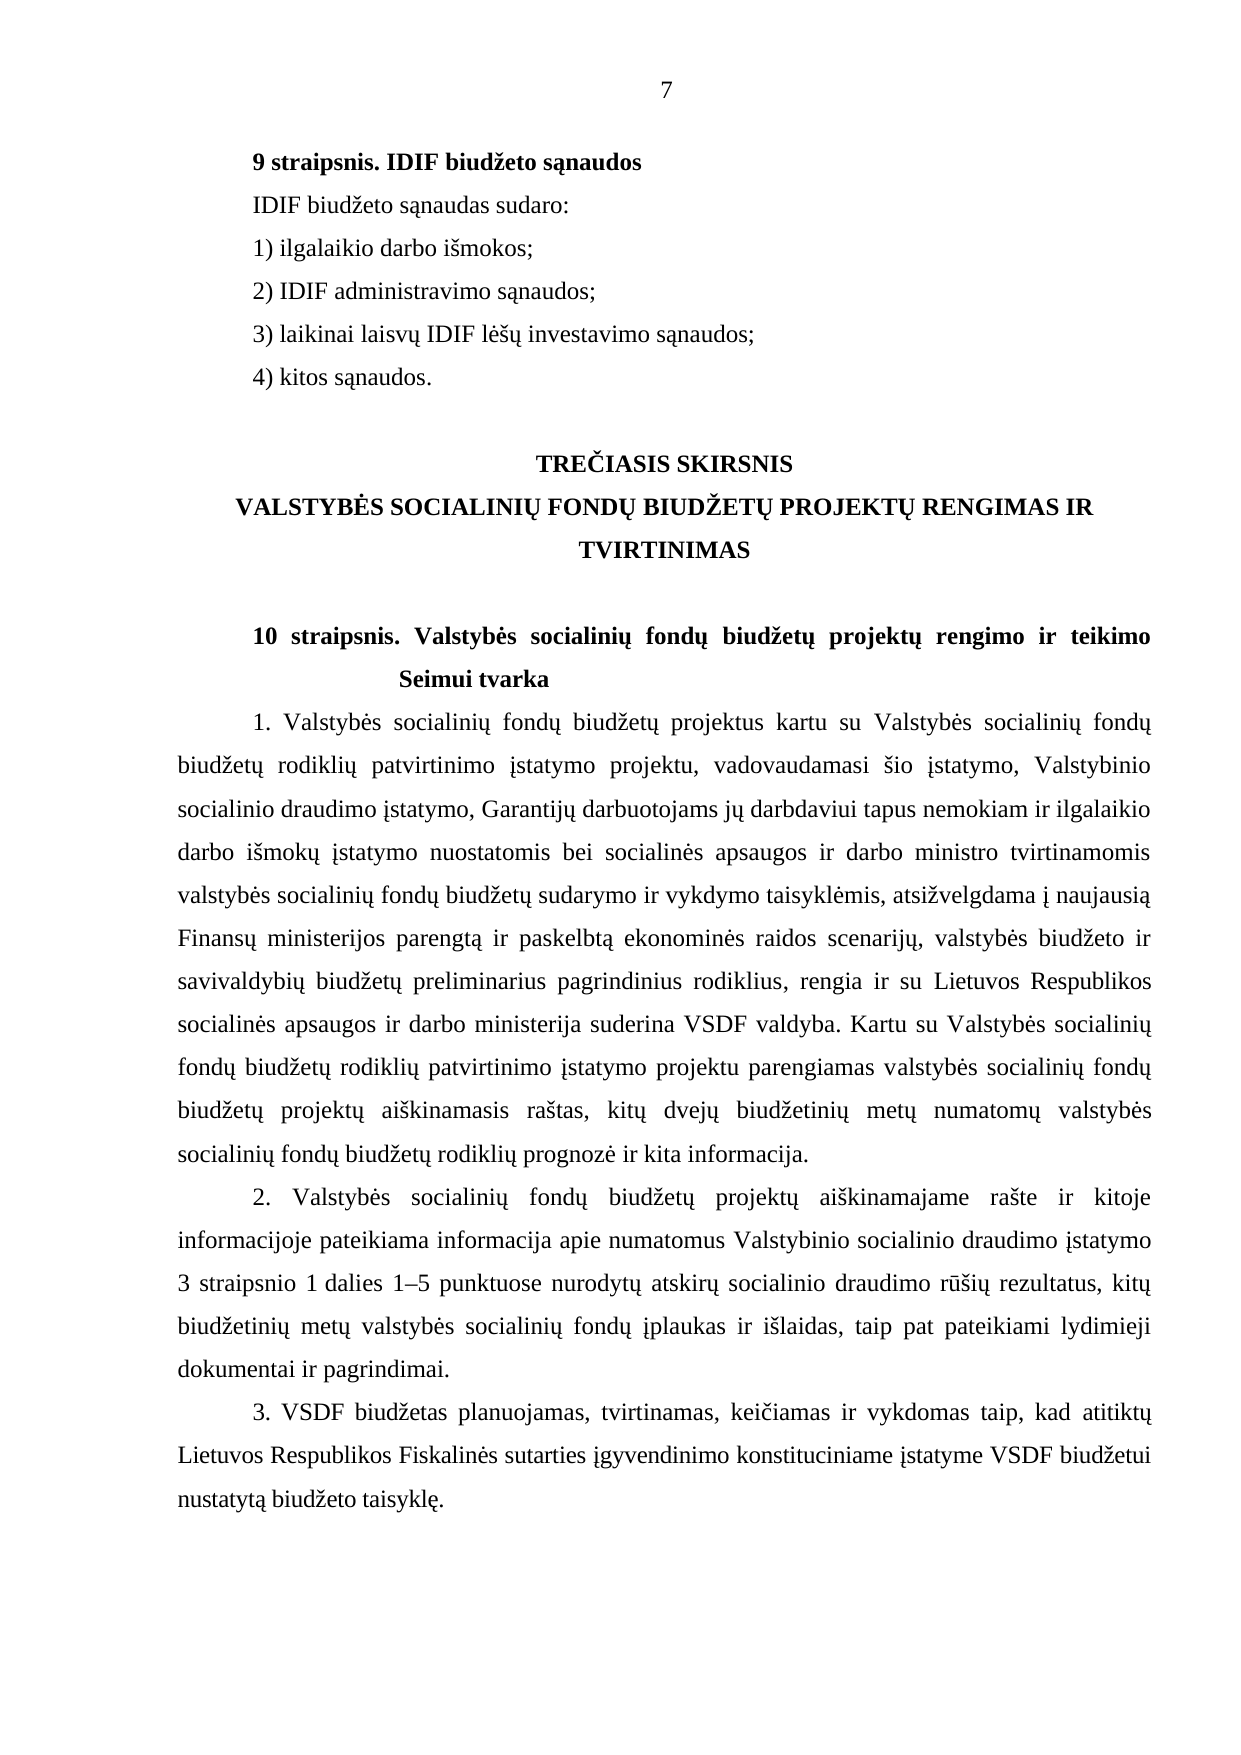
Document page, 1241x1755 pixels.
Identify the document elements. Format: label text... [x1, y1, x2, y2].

text 3. VSDF biudžetas planuojamas, tvirtinamas, keičiamas ir vykdomas taip, kad atitiktų Lietuvos Respublikos Fiskalinės sutarties įgyvendinimo konstituciniame įstatyme VSDF biudžetui nustatytą biudžeto taisyklę. [177, 1397, 1152, 1512]
text TREČIASIS SKIRSNIS [177, 449, 1152, 477]
text 3) laikinai laisvų IDIF lėšų investavimo sąnaudos; [177, 319, 1152, 348]
text 10 straipsnis. Valstybės socialinių fondų biudžetų projektų rengimo ir teikimo Seimui tvarka [252, 621, 1152, 693]
text 4) kitos sąnaudos. [177, 362, 1152, 391]
text VALSTYBĖS SOCIALINIŲ FONDŲ BIUDŽETŲ PROJEKTŲ RENGIMAS IR TVIRTINIMAS [177, 492, 1152, 564]
text 1. Valstybės socialinių fondų biudžetų projektus kartu su Valstybės socialinių fondų biudžetų rodiklių patvirtinimo įstatymo projektu, vadovaudamasi šio įstatymo, Valstybinio socialinio draudimo įstatymo, Garantijų darbuotojams jų darbdaviui tapus nemokiam ir ilgalaikio darbo išmokų įstatymo nuostatomis bei socialinės apsaugos ir darbo ministro tvirtinamomis valstybės socialinių fondų biudžetų sudarymo ir vykdymo taisyklėmis, atsižvelgdama į naujausią Finansų ministerijos parengtą ir paskelbtą ekonominės raidos scenarijų, valstybės biudžeto ir savivaldybių biudžetų preliminarius pagrindinius rodiklius, rengia ir su Lietuvos Respublikos socialinės apsaugos ir darbo ministerija suderina VSDF valdyba. Kartu su Valstybės socialinių fondų biudžetų rodiklių patvirtinimo įstatymo projektu parengiamas valstybės socialinių fondų biudžetų projektų aiškinamasis raštas, kitų dvejų biudžetinių metų numatomų valstybės socialinių fondų biudžetų rodiklių prognozė ir kita informacija. [177, 707, 1152, 1167]
text IDIF biudžeto sąnaudas sudaro: [177, 190, 1152, 219]
text 1) ilgalaikio darbo išmokos; [177, 233, 1152, 262]
text 9 straipsnis. IDIF biudžeto sąnaudos [177, 147, 1152, 176]
text 2) IDIF administravimo sąnaudos; [177, 276, 1152, 305]
text 2. Valstybės socialinių fondų biudžetų projektų aiškinamajame rašte ir kitoje informacijoje pateikiama informacija apie numatomus Valstybinio socialinio draudimo įstatymo 3 straipsnio 1 dalies 1–5 punktuose nurodytų atskirų socialinio draudimo rūšių rezultatus, kitų biudžetinių metų valstybės socialinių fondų įplaukas ir išlaidas, taip pat pateikiami lydimieji dokumentai ir pagrindimai. [177, 1182, 1152, 1383]
